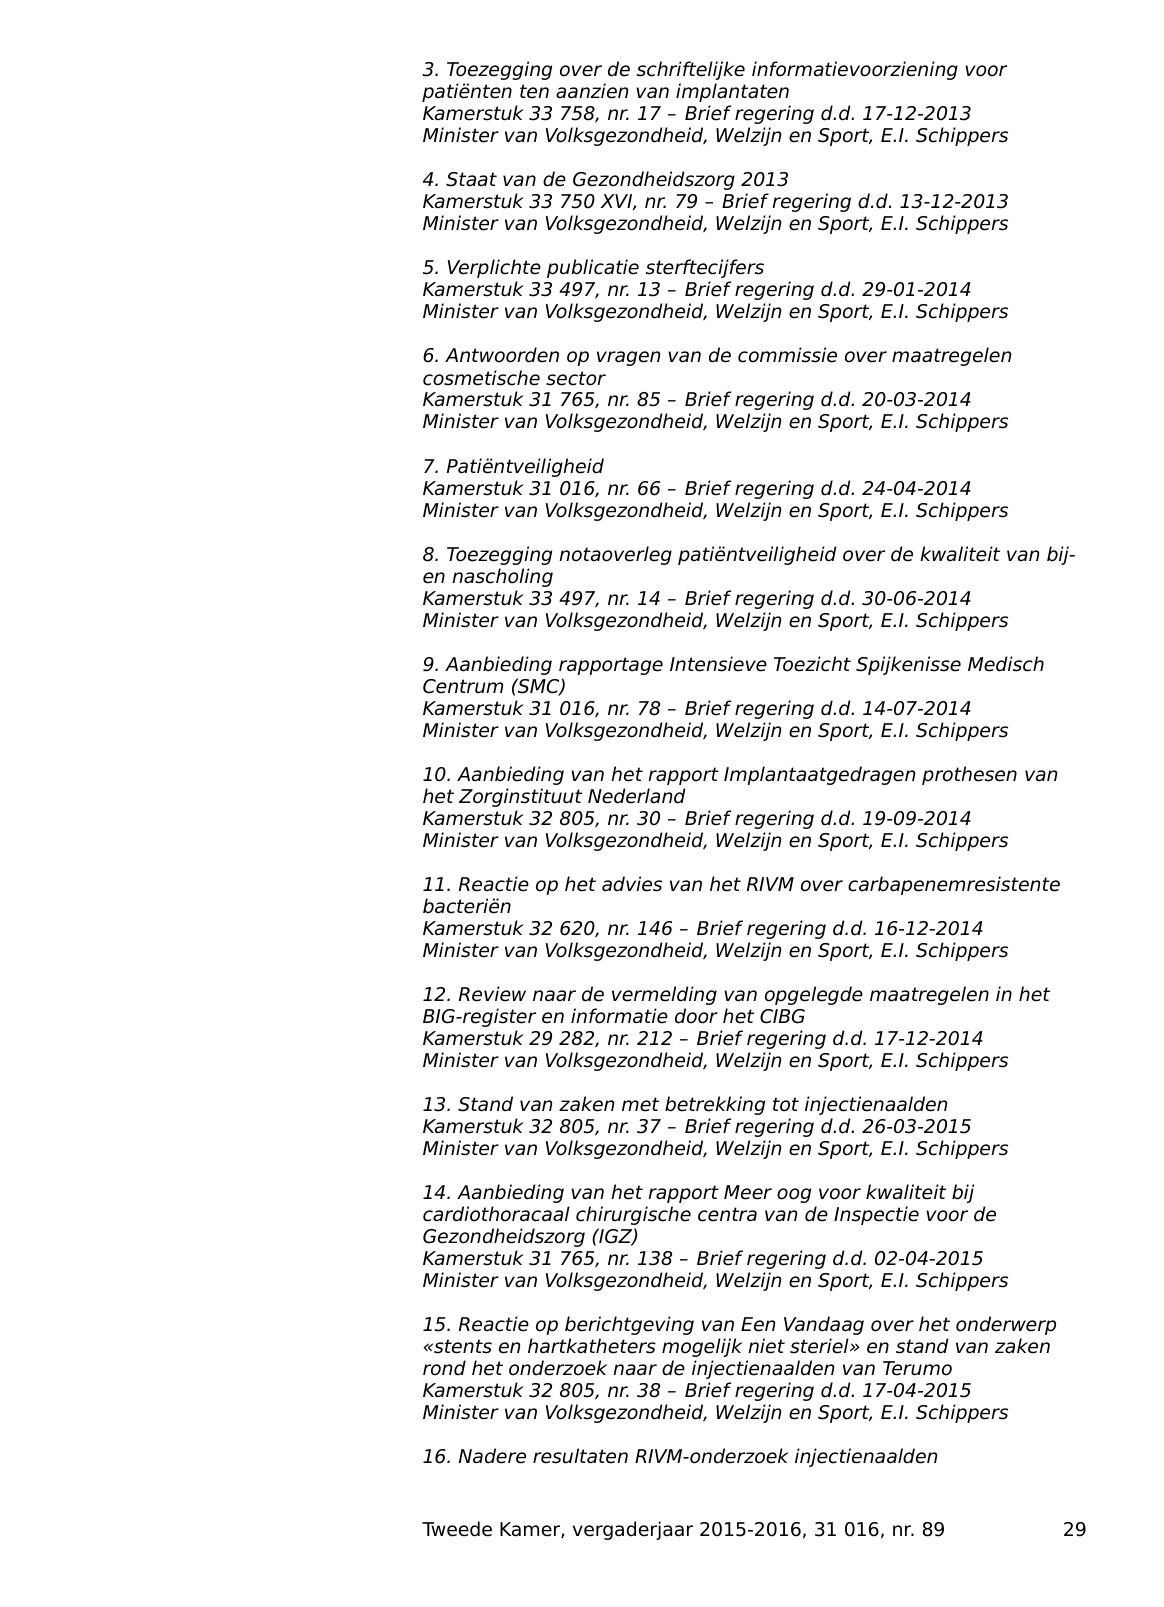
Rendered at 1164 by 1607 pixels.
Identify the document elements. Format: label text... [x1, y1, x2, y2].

text Minister van Volksgezondheid, Welzijn en Sport, E.I. Schippers [422, 1270, 1087, 1292]
text 15. Reactie op berichtgeving van Een Vandaag over het onderwerp «stents en hartkatheters mogelijk niet steriel» en stand van zaken rond het onderzoek naar de injectienaalden van Terumo [422, 1314, 1087, 1380]
text 10. Aanbieding van het rapport Implantaatgedragen prothesen van het Zorginstituut Nederland [422, 764, 1087, 808]
text Minister van Volksgezondheid, Welzijn en Sport, E.I. Schippers [422, 213, 1087, 235]
text Kamerstuk 32 805, nr. 38 – Brief regering d.d. 17-04-2015 [422, 1380, 1087, 1402]
text Kamerstuk 32 805, nr. 30 – Brief regering d.d. 19-09-2014 [422, 808, 1087, 830]
text 6. Antwoorden op vragen van de commissie over maatregelen cosmetische sector [422, 345, 1087, 389]
text Kamerstuk 29 282, nr. 212 – Brief regering d.d. 17-12-2014 [422, 1028, 1087, 1050]
text 3. Toezegging over de schriftelijke informatievoorziening voor patiënten ten aanzien van implantaten [422, 59, 1087, 103]
text Minister van Volksgezondheid, Welzijn en Sport, E.I. Schippers [422, 609, 1087, 632]
text Minister van Volksgezondheid, Welzijn en Sport, E.I. Schippers [422, 1138, 1087, 1160]
text Kamerstuk 31 016, nr. 66 – Brief regering d.d. 24-04-2014 [422, 477, 1087, 499]
text 11. Reactie op het advies van het RIVM over carbapenemresistente bacteriën [422, 874, 1087, 918]
text Minister van Volksgezondheid, Welzijn en Sport, E.I. Schippers [422, 499, 1087, 521]
text 16. Nadere resultaten RIVM-onderzoek injectienaalden [422, 1446, 1087, 1468]
text Kamerstuk 33 497, nr. 13 – Brief regering d.d. 29-01-2014 [422, 279, 1087, 301]
text 14. Aanbieding van het rapport Meer oog voor kwaliteit bij cardiothoracaal chirurgische centra van de Inspectie voor de Gezondheidszorg (IGZ) [422, 1182, 1087, 1248]
text 9. Aanbieding rapportage Intensieve Toezicht Spijkenisse Medisch Centrum (SMC) [422, 654, 1087, 698]
text Kamerstuk 31 016, nr. 78 – Brief regering d.d. 14-07-2014 [422, 698, 1087, 720]
text Kamerstuk 31 765, nr. 85 – Brief regering d.d. 20-03-2014 [422, 389, 1087, 411]
text 7. Patiëntveiligheid [422, 456, 1087, 477]
text 13. Stand van zaken met betrekking tot injectienaalden [422, 1094, 1087, 1116]
text Minister van Volksgezondheid, Welzijn en Sport, E.I. Schippers [422, 940, 1087, 962]
text Minister van Volksgezondheid, Welzijn en Sport, E.I. Schippers [422, 125, 1087, 147]
text Minister van Volksgezondheid, Welzijn en Sport, E.I. Schippers [422, 720, 1087, 742]
text Minister van Volksgezondheid, Welzijn en Sport, E.I. Schippers [422, 830, 1087, 852]
text 5. Verplichte publicatie sterftecijfers [422, 257, 1087, 279]
text Kamerstuk 32 805, nr. 37 – Brief regering d.d. 26-03-2015 [422, 1116, 1087, 1138]
text 12. Review naar de vermelding van opgelegde maatregelen in het BIG-register en informatie door het CIBG [422, 984, 1087, 1028]
text Kamerstuk 33 750 XVI, nr. 79 – Brief regering d.d. 13-12-2013 [422, 191, 1087, 213]
text Kamerstuk 31 765, nr. 138 – Brief regering d.d. 02-04-2015 [422, 1248, 1087, 1270]
text Minister van Volksgezondheid, Welzijn en Sport, E.I. Schippers [422, 1402, 1087, 1424]
text Minister van Volksgezondheid, Welzijn en Sport, E.I. Schippers [422, 301, 1087, 323]
text Kamerstuk 33 758, nr. 17 – Brief regering d.d. 17-12-2013 [422, 103, 1087, 125]
text Kamerstuk 32 620, nr. 146 – Brief regering d.d. 16-12-2014 [422, 918, 1087, 940]
text Kamerstuk 33 497, nr. 14 – Brief regering d.d. 30-06-2014 [422, 588, 1087, 609]
text 8. Toezegging notaoverleg patiëntveiligheid over de kwaliteit van bij- en nascholing [422, 544, 1087, 588]
text Minister van Volksgezondheid, Welzijn en Sport, E.I. Schippers [422, 411, 1087, 433]
text Minister van Volksgezondheid, Welzijn en Sport, E.I. Schippers [422, 1050, 1087, 1072]
text 4. Staat van de Gezondheidszorg 2013 [422, 169, 1087, 191]
